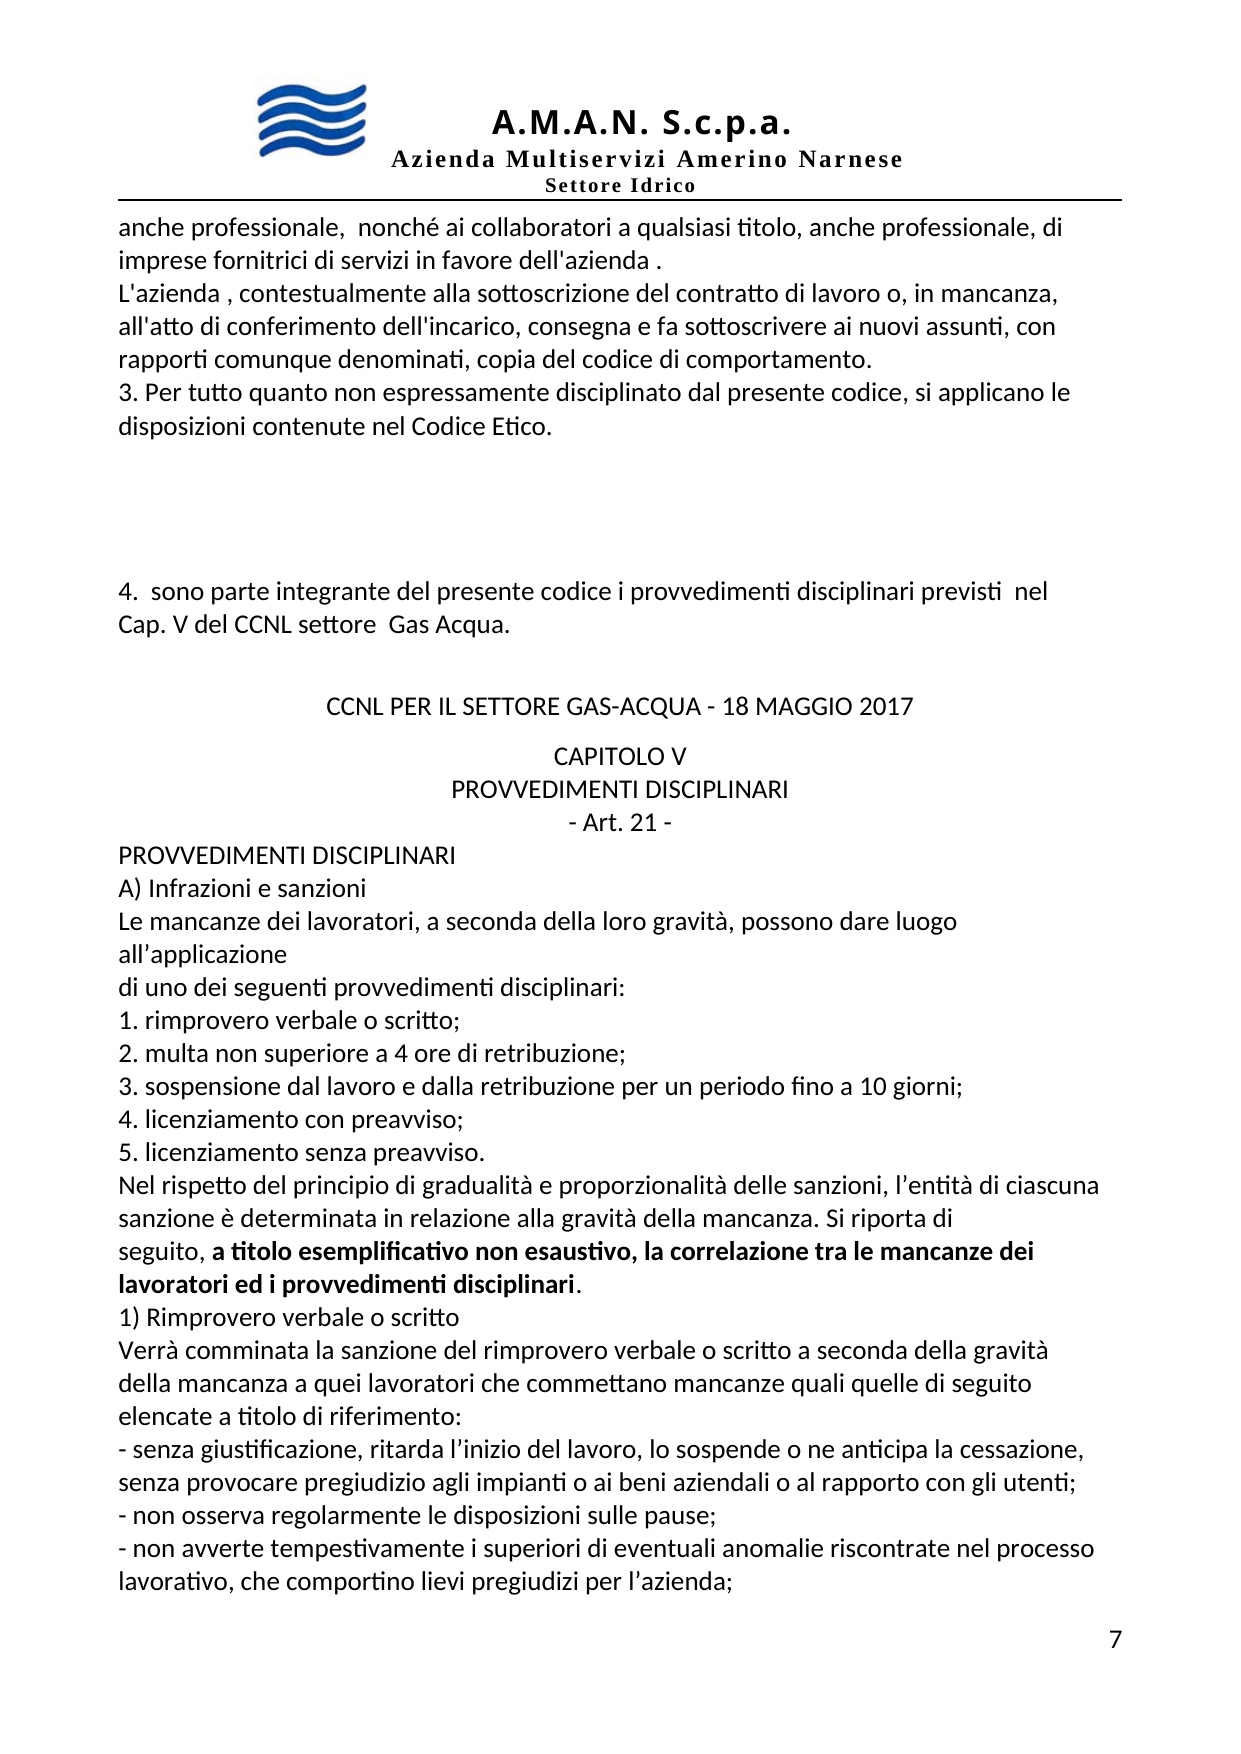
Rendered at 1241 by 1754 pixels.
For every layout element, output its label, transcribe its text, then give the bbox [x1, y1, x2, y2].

text PROVVEDIMENTI DISCIPLINARI [118, 772, 1122, 805]
text 4. licenziamento con preavviso; [118, 1102, 1122, 1135]
text 5. licenziamento senza preavviso. [118, 1135, 1122, 1168]
text all'atto di conferimento dell'incarico, consegna e fa sottoscrivere ai nuovi assunti, con rapporti comunque denominati, copia del codice di comportamento. [118, 309, 1122, 376]
text - senza giustificazione, ritarda l’inizio del lavoro, lo sospende o ne anticipa la cessazione, [118, 1432, 1122, 1465]
text disposizioni contenute nel Codice Etico. [118, 409, 1122, 442]
text 1. rimprovero verbale o scritto; [118, 1003, 1122, 1036]
text - non avverte tempestivamente i superiori di eventuali anomalie riscontrate nel processo [118, 1531, 1122, 1564]
text Verrà comminata la sanzione del rimprovero verbale o scritto a seconda della gravità [118, 1333, 1122, 1366]
text - Art. 21 - [118, 805, 1122, 838]
text PROVVEDIMENTI DISCIPLINARI [118, 838, 1122, 871]
text della mancanza a quei lavoratori che commettano mancanze quali quelle di seguito [118, 1366, 1122, 1399]
text anche professionale, nonché ai collaboratori a qualsiasi titolo, anche professionale, di imprese fornitrici di servizi in favore dell'azienda . [118, 211, 1122, 277]
text 4. sono parte integrante del presente codice i provvedimenti disciplinari previsti nel Cap. V del CCNL settore Gas Acqua. [118, 574, 1122, 640]
text - non osserva regolarmente le disposizioni sulle pause; [118, 1498, 1122, 1531]
text A) Infrazioni e sanzioni [118, 871, 1122, 904]
text sanzione è determinata in relazione alla gravità della mancanza. Si riporta di [118, 1201, 1122, 1234]
text 2. multa non superiore a 4 ore di retribuzione; [118, 1036, 1122, 1069]
text Nel rispetto del principio di gradualità e proporzionalità delle sanzioni, l’entità di ciascuna [118, 1168, 1122, 1201]
text CCNL PER IL SETTORE GAS-ACQUA - 18 MAGGIO 2017 [118, 689, 1122, 722]
text senza provocare pregiudizio agli impianti o ai beni aziendali o al rapporto con gli utenti; [118, 1465, 1122, 1498]
text Le mancanze dei lavoratori, a seconda della loro gravità, possono dare luogo all’applicazione [118, 904, 1122, 970]
text lavorativo, che comportino lievi pregiudizi per l’azienda; [118, 1564, 1122, 1597]
text elencate a titolo di riferimento: [118, 1399, 1122, 1432]
text 3. sospensione dal lavoro e dalla retribuzione per un periodo fino a 10 giorni; [118, 1069, 1122, 1102]
text L'azienda , contestualmente alla sottoscrizione del contratto di lavoro o, in mancanza, [118, 277, 1122, 309]
text 3. Per tutto quanto non espressamente disciplinato dal presente codice, si applicano le [118, 376, 1122, 409]
text lavoratori ed i provvedimenti disciplinari. [118, 1267, 1122, 1300]
text seguito, a titolo esemplificativo non esaustivo, la correlazione tra le mancanze dei [118, 1234, 1122, 1267]
text CAPITOLO V [118, 739, 1122, 772]
text 1) Rimprovero verbale o scritto [118, 1300, 1122, 1333]
text di uno dei seguenti provvedimenti disciplinari: [118, 970, 1122, 1003]
